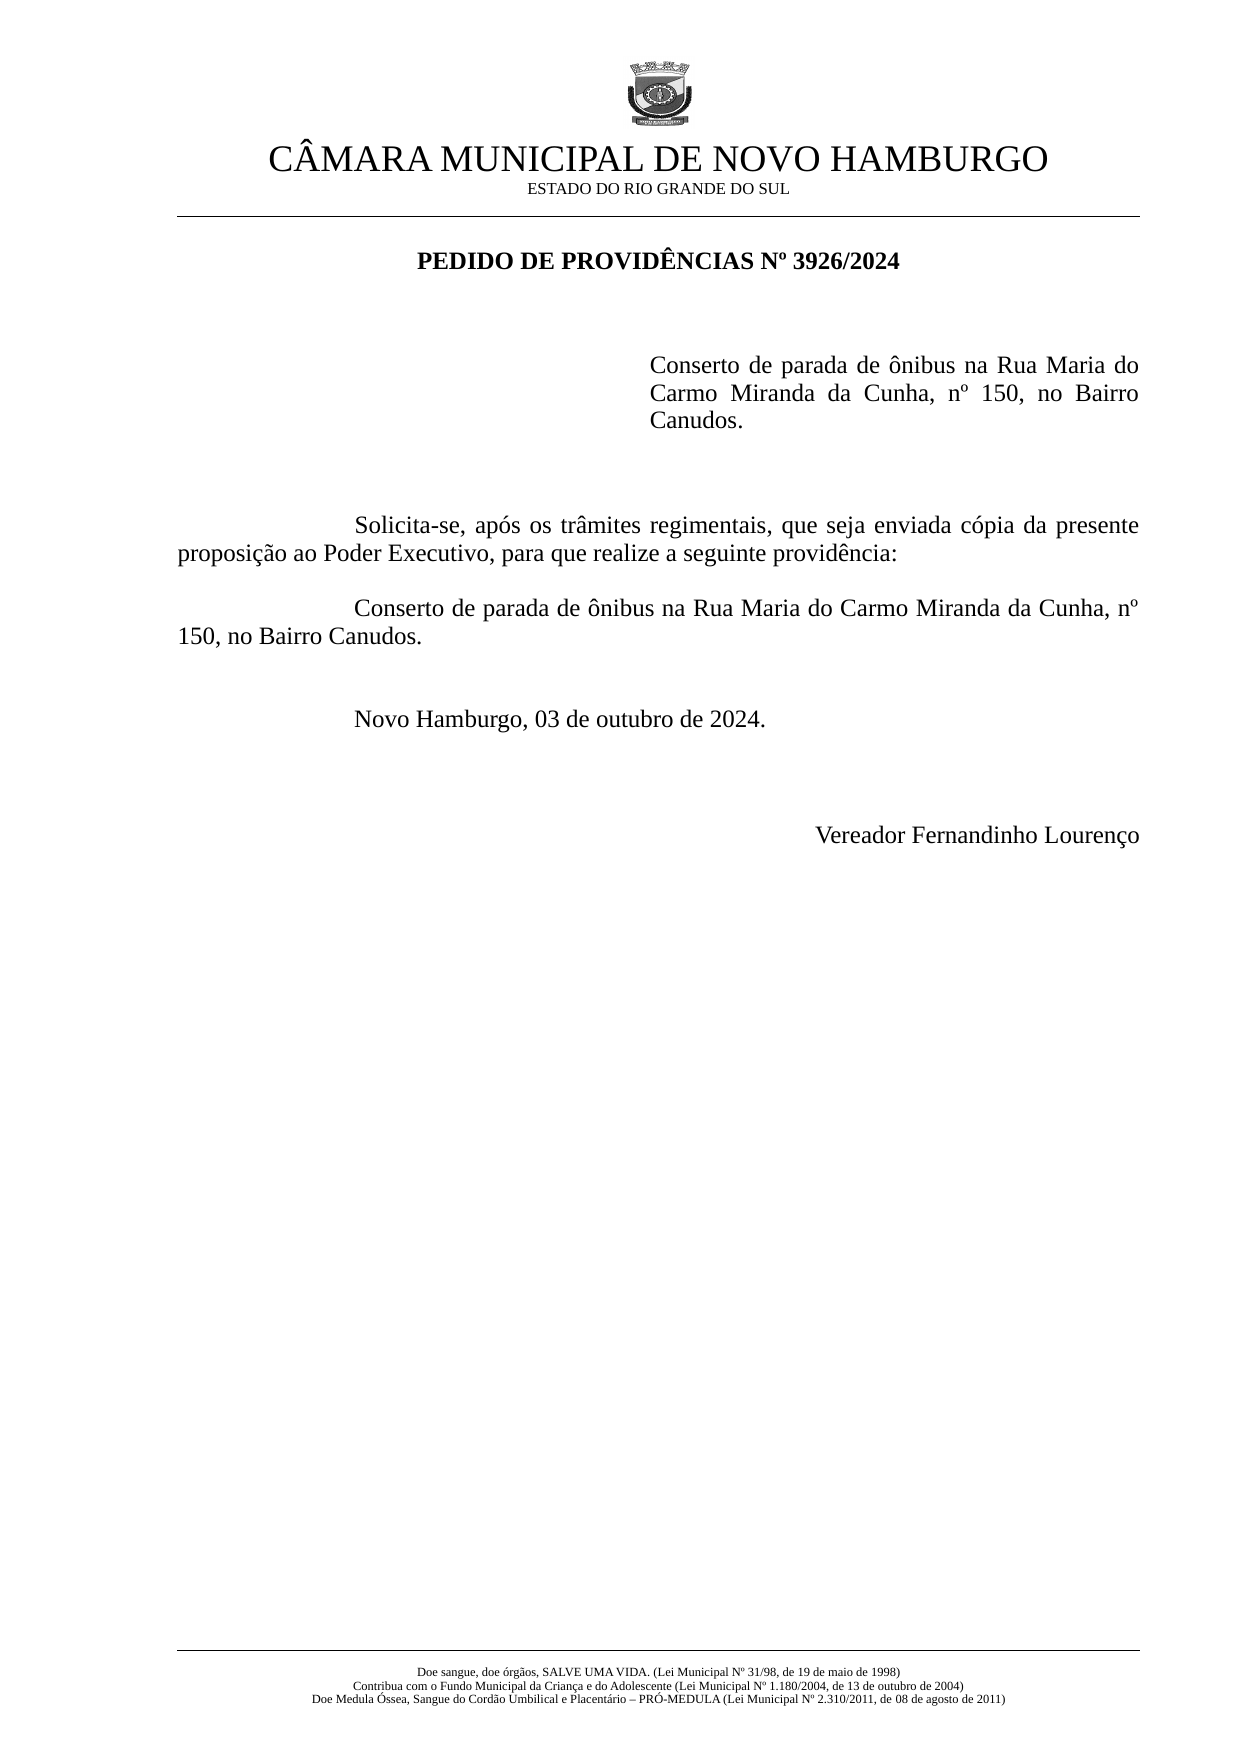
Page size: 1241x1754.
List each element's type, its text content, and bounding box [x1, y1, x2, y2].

text PEDIDO DE PROVIDÊNCIAS Nº 3926/2024 [177, 247, 1140, 274]
text Solicita-se, após os trâmites regimentais, que seja enviada cópia da presente proposição ao Poder Executivo, para que realize a seguinte providência: [177, 511, 1140, 567]
text Novo Hamburgo, 03 de outubro de 2024. [177, 705, 1140, 733]
list Conserto de parada de ônibus na Rua Maria do Carmo Miranda da Cunha, nº 150, no Bairro Canudos. [177, 594, 1140, 650]
list Conserto de parada de ônibus na Rua Maria do Carmo Miranda da Cunha, nº 150, no Bairro Canudos. [649, 351, 1140, 434]
text Vereador Fernandinho Lourenço [649, 821, 1140, 849]
